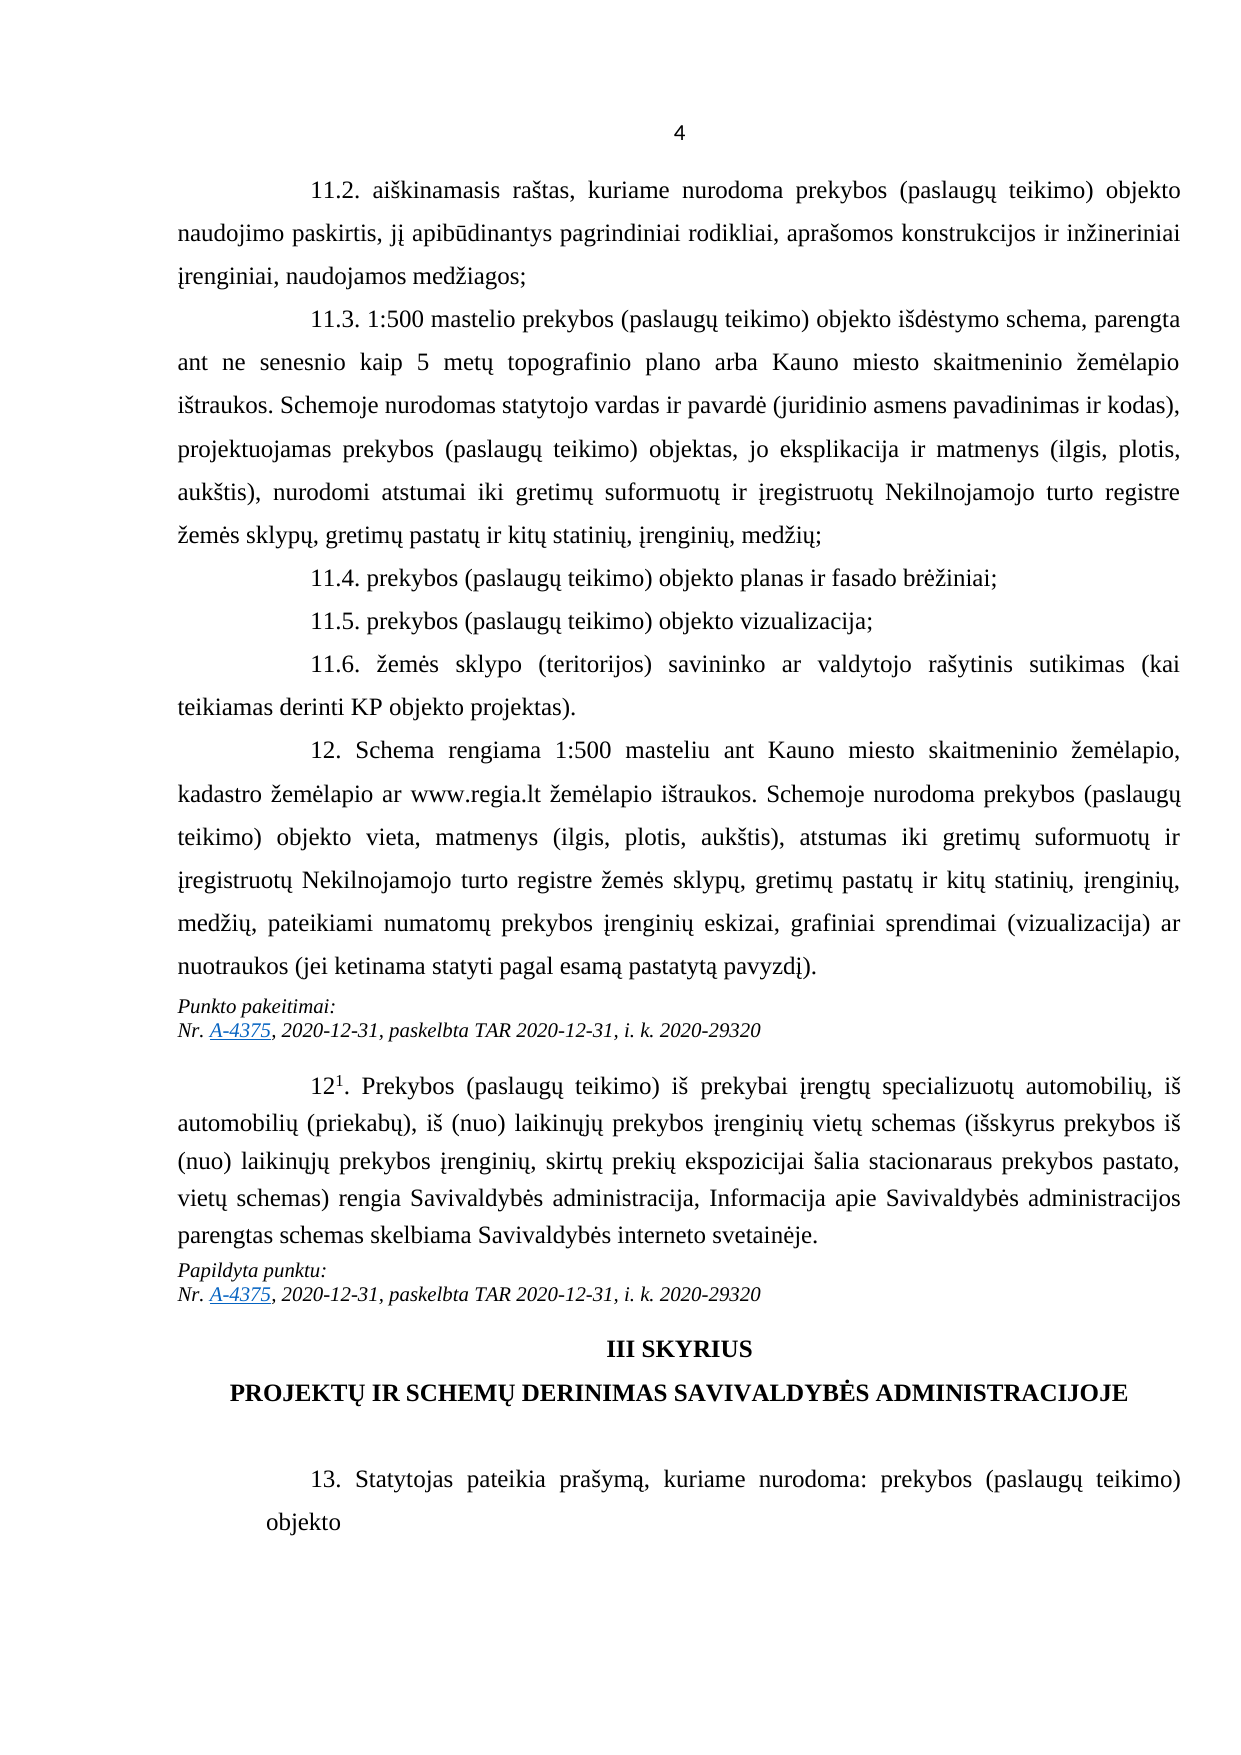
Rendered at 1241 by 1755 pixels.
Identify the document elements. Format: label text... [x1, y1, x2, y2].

text Punkto pakeitimai: [177, 994, 1181, 1018]
text III SKYRIUS [177, 1334, 1181, 1363]
text 11.6. žemės sklypo (teritorijos) savininko ar valdytojo rašytinis sutikimas (kai teikiamas derinti KP objekto projektas). [177, 649, 1181, 721]
text Nr. A-4375, 2020-12-31, paskelbta TAR 2020-12-31, i. k. 2020-29320 [177, 1282, 1181, 1306]
text 121. Prekybos (paslaugų teikimo) iš prekybai įrengtų specializuotų automobilių, iš automobilių (priekabų), iš (nuo) laikinųjų prekybos įrenginių vietų schemas (išskyrus prekybos iš (nuo) laikinųjų prekybos įrenginių, skirtų prekių ekspozicijai šalia stacionaraus prekybos pastato, vietų schemas) rengia Savivaldybės administracija, Informacija apie Savivaldybės administracijos parengtas schemas skelbiama Savivaldybės interneto svetainėje. [177, 1071, 1181, 1249]
text PROJEKTŲ IR SCHEMŲ DERINIMAS SAVIVALDYBĖS ADMINISTRACIJOJE [177, 1378, 1181, 1406]
text Nr. A-4375, 2020-12-31, paskelbta TAR 2020-12-31, i. k. 2020-29320 [177, 1018, 1181, 1042]
text Papildyta punktu: [177, 1258, 1181, 1282]
text 11.4. prekybos (paslaugų teikimo) objekto planas ir fasado brėžiniai; [177, 563, 1181, 592]
text 11.3. 1:500 mastelio prekybos (paslaugų teikimo) objekto išdėstymo schema, parengta ant ne senesnio kaip 5 metų topografinio plano arba Kauno miesto skaitmeninio žemėlapio ištraukos. Schemoje nurodomas statytojo vardas ir pavardė (juridinio asmens pavadinimas ir kodas), projektuojamas prekybos (paslaugų teikimo) objektas, jo eksplikacija ir matmenys (ilgis, plotis, aukštis), nurodomi atstumai iki gretimų suformuotų ir įregistruotų Nekilnojamojo turto registre žemės sklypų, gretimų pastatų ir kitų statinių, įrenginių, medžių; [177, 304, 1181, 549]
text 11.5. prekybos (paslaugų teikimo) objekto vizualizacija; [177, 606, 1181, 635]
text 13. Statytojas pateikia prašymą, kuriame nurodoma: prekybos (paslaugų teikimo) objekto [266, 1464, 1181, 1536]
text 11.2. aiškinamasis raštas, kuriame nurodoma prekybos (paslaugų teikimo) objekto naudojimo paskirtis, jį apibūdinantys pagrindiniai rodikliai, aprašomos konstrukcijos ir inžineriniai įrenginiai, naudojamos medžiagos; [177, 175, 1181, 290]
text 12. Schema rengiama 1:500 masteliu ant Kauno miesto skaitmeninio žemėlapio, kadastro žemėlapio ar www.regia.lt žemėlapio ištraukos. Schemoje nurodoma prekybos (paslaugų teikimo) objekto vieta, matmenys (ilgis, plotis, aukštis), atstumas iki gretimų suformuotų ir įregistruotų Nekilnojamojo turto registre žemės sklypų, gretimų pastatų ir kitų statinių, įrenginių, medžių, pateikiami numatomų prekybos įrenginių eskizai, grafiniai sprendimai (vizualizacija) ar nuotraukos (jei ketinama statyti pagal esamą pastatytą pavyzdį). [177, 736, 1181, 980]
